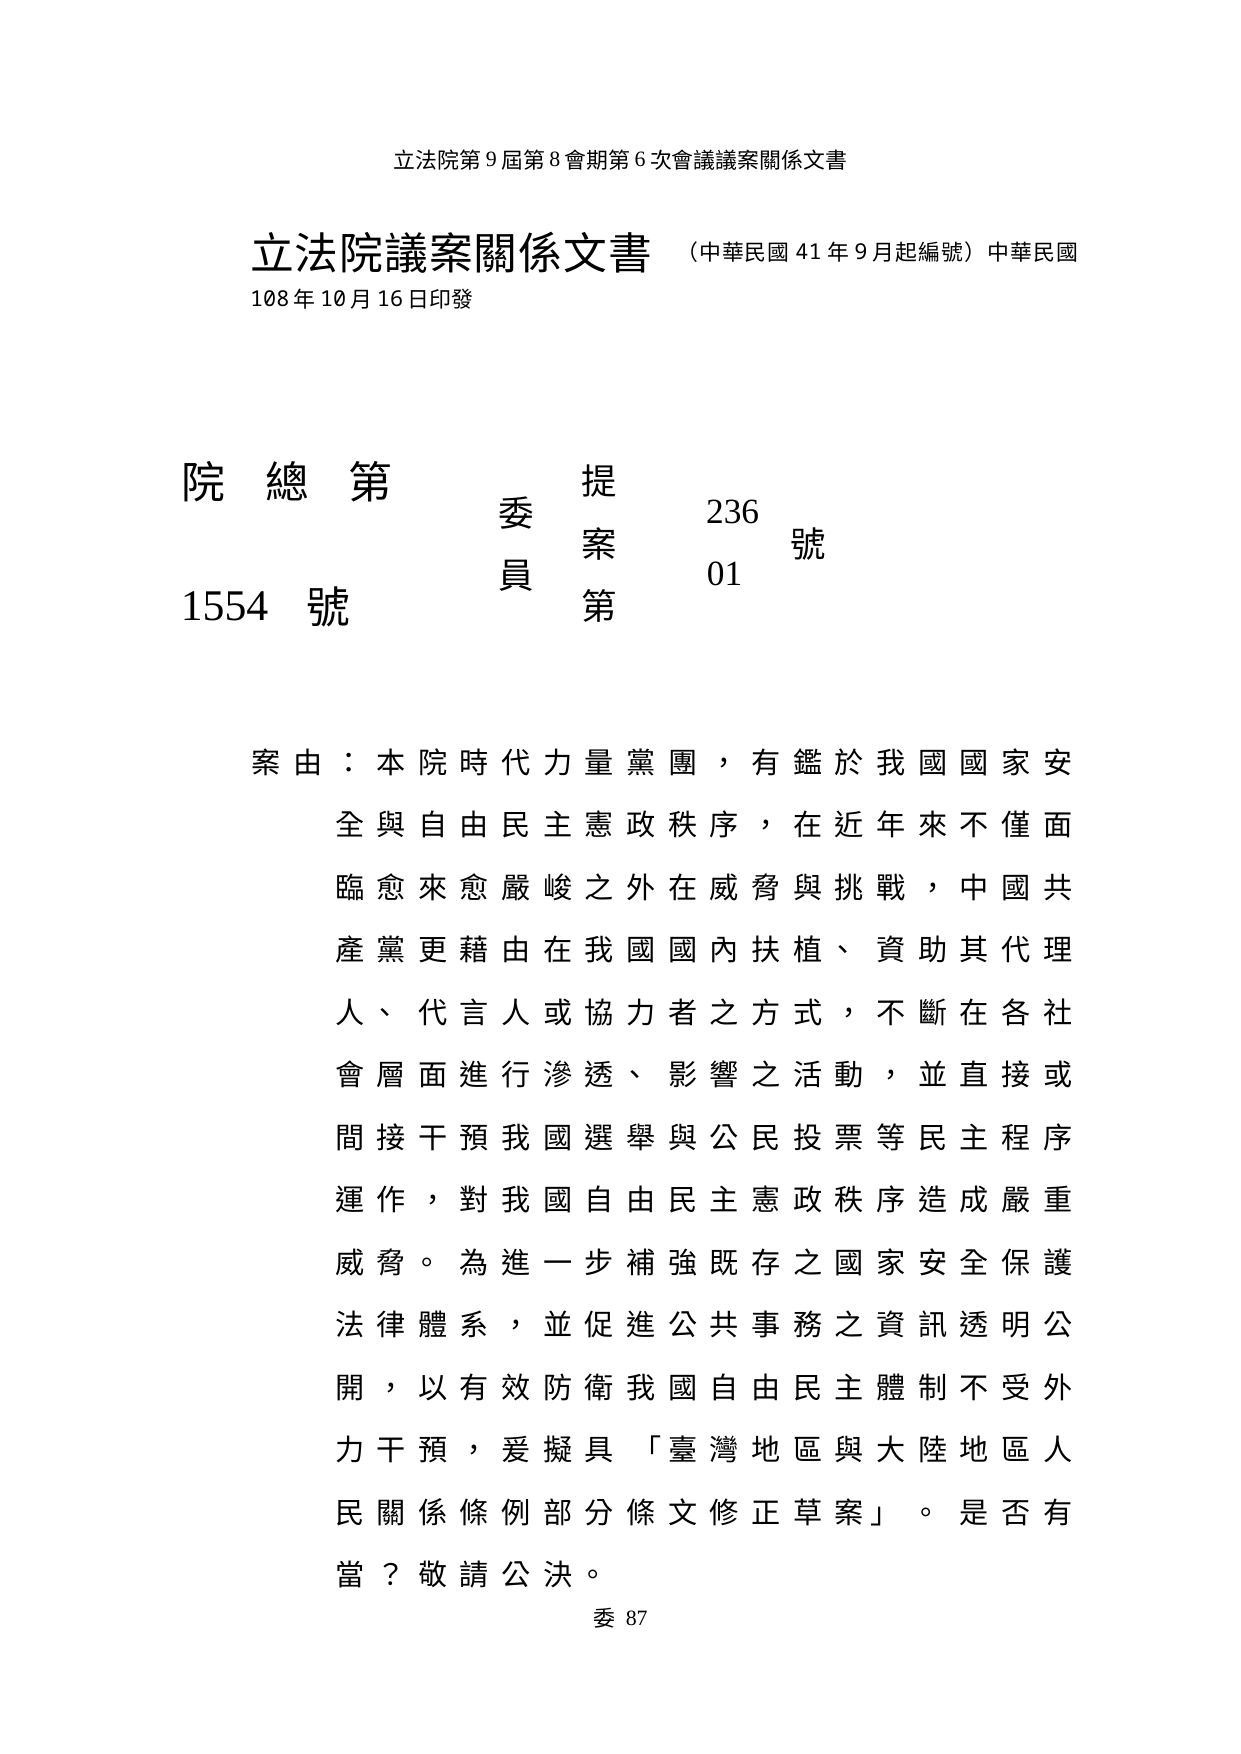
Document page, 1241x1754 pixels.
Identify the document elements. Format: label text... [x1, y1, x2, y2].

table_header [810, 542, 815, 656]
table_header [810, 406, 815, 534]
text 案由：本院時代力量黨團，有鑑於我國國家安全與自由民主憲政秩序，在近年來不僅面臨愈來愈嚴峻之外在威脅與挑戰，中國共產黨更藉由在我國國內扶植、資助其代理人、代言人或協力者之方式，不斷在各社會層面進行滲透、影響之活動，並直接或間接干預我國選舉與公民投票等民主程序運作，對我國自由民主憲政秩序造成嚴重威脅。為進一步補強既存之國家安全保護法律體系，並促進公共事務之資訊透明公開，以有效防衛我國自由民主體制不受外力干預，爰擬具「臺灣地區與大陸地區人民關係條例部分條文修正草案」。是否有當？敬請公決。 [217, 719, 1078, 1594]
table_header [815, 406, 829, 656]
table_header 委員 [441, 406, 556, 656]
table_header 院總第1554號 [162, 406, 441, 656]
table_header 23601 [661, 406, 773, 656]
table_header 號 [773, 406, 810, 656]
table_header 提案第 [556, 406, 661, 656]
text 立法院議案關係文書 （中華民國41年9月起編號）中華民國108年10月16日印發 [250, 219, 1078, 314]
